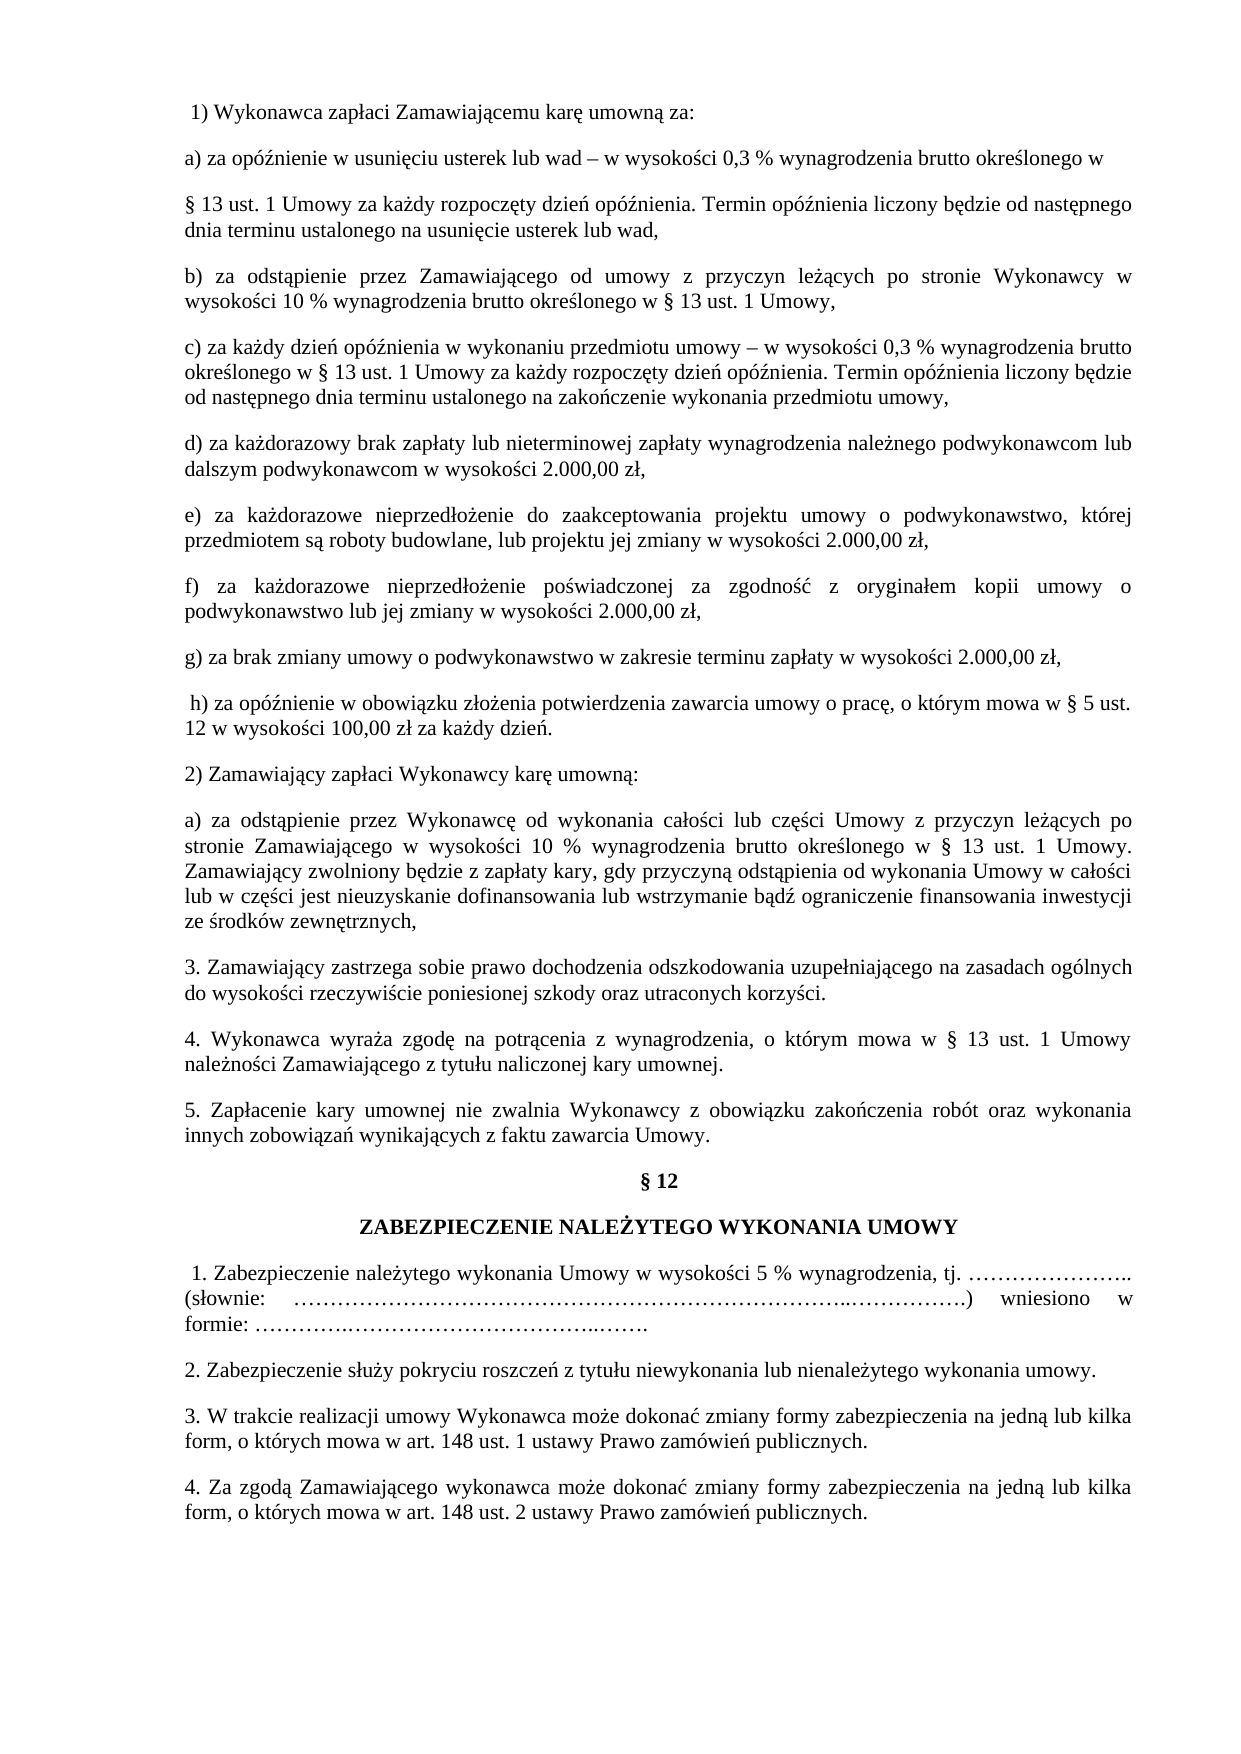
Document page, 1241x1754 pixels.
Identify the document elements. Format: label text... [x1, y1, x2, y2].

text c) za każdy dzień opóźnienia w wykonaniu przedmiotu umowy – w wysokości 0,3 % wynagrodzenia brutto określonego w § 13 ust. 1 Umowy za każdy rozpoczęty dzień opóźnienia. Termin opóźnienia liczony będzie od następnego dnia terminu ustalonego na zakończenie wykonania przedmiotu umowy, [184, 334, 1133, 409]
text 1. Zabezpieczenie należytego wykonania Umowy w wysokości 5 % wynagrodzenia, tj. ………………….. (słownie: …………………………………………………………………..…………….) wniesiono w formie: ………….……………………………..……. [184, 1260, 1133, 1336]
text 2. Zabezpieczenie służy pokryciu roszczeń z tytułu niewykonania lub nienależytego wykonania umowy. [184, 1357, 1133, 1382]
text 1) Wykonawca zapłaci Zamawiającemu karę umowną za: [184, 99, 1133, 124]
text § 12 [184, 1168, 1133, 1193]
text 2) Zamawiający zapłaci Wykonawcy karę umowną: [184, 761, 1133, 787]
text 4. Wykonawca wyraża zgodę na potrącenia z wynagrodzenia, o którym mowa w § 13 ust. 1 Umowy należności Zamawiającego z tytułu naliczonej kary umownej. [184, 1026, 1133, 1076]
text b) za odstąpienie przez Zamawiającego od umowy z przyczyn leżących po stronie Wykonawcy w wysokości 10 % wynagrodzenia brutto określonego w § 13 ust. 1 Umowy, [184, 263, 1133, 313]
text 5. Zapłacenie kary umownej nie zwalnia Wykonawcy z obowiązku zakończenia robót oraz wykonania innych zobowiązań wynikających z faktu zawarcia Umowy. [184, 1097, 1133, 1147]
text 3. W trakcie realizacji umowy Wykonawca może dokonać zmiany formy zabezpieczenia na jedną lub kilka form, o których mowa w art. 148 ust. 1 ustawy Prawo zamówień publicznych. [184, 1403, 1133, 1453]
text e) za każdorazowe nieprzedłożenie do zaakceptowania projektu umowy o podwykonawstwo, której przedmiotem są roboty budowlane, lub projektu jej zmiany w wysokości 2.000,00 zł, [184, 502, 1133, 552]
text a) za opóźnienie w usunięciu usterek lub wad – w wysokości 0,3 % wynagrodzenia brutto określonego w [184, 145, 1133, 171]
text d) za każdorazowy brak zapłaty lub nieterminowej zapłaty wynagrodzenia należnego podwykonawcom lub dalszym podwykonawcom w wysokości 2.000,00 zł, [184, 430, 1133, 481]
text a) za odstąpienie przez Wykonawcę od wykonania całości lub części Umowy z przyczyn leżących po stronie Zamawiającego w wysokości 10 % wynagrodzenia brutto określonego w § 13 ust. 1 Umowy. Zamawiający zwolniony będzie z zapłaty kary, gdy przyczyną odstąpienia od wykonania Umowy w całości lub w części jest nieuzyskanie dofinansowania lub wstrzymanie bądź ograniczenie finansowania inwestycji ze środków zewnętrznych, [184, 807, 1133, 933]
text ZABEZPIECZENIE NALEŻYTEGO WYKONANIA UMOWY [184, 1214, 1133, 1239]
text f) za każdorazowe nieprzedłożenie poświadczonej za zgodność z oryginałem kopii umowy o podwykonawstwo lub jej zmiany w wysokości 2.000,00 zł, [184, 573, 1133, 623]
text § 13 ust. 1 Umowy za każdy rozpoczęty dzień opóźnienia. Termin opóźnienia liczony będzie od następnego dnia terminu ustalonego na usunięcie usterek lub wad, [184, 191, 1133, 242]
text h) za opóźnienie w obowiązku złożenia potwierdzenia zawarcia umowy o pracę, o którym mowa w § 5 ust. 12 w wysokości 100,00 zł za każdy dzień. [184, 690, 1133, 741]
text 4. Za zgodą Zamawiającego wykonawca może dokonać zmiany formy zabezpieczenia na jedną lub kilka form, o których mowa w art. 148 ust. 2 ustawy Prawo zamówień publicznych. [184, 1474, 1133, 1524]
text g) za brak zmiany umowy o podwykonawstwo w zakresie terminu zapłaty w wysokości 2.000,00 zł, [184, 644, 1133, 669]
text 3. Zamawiający zastrzega sobie prawo dochodzenia odszkodowania uzupełniającego na zasadach ogólnych do wysokości rzeczywiście poniesionej szkody oraz utraconych korzyści. [184, 954, 1133, 1005]
